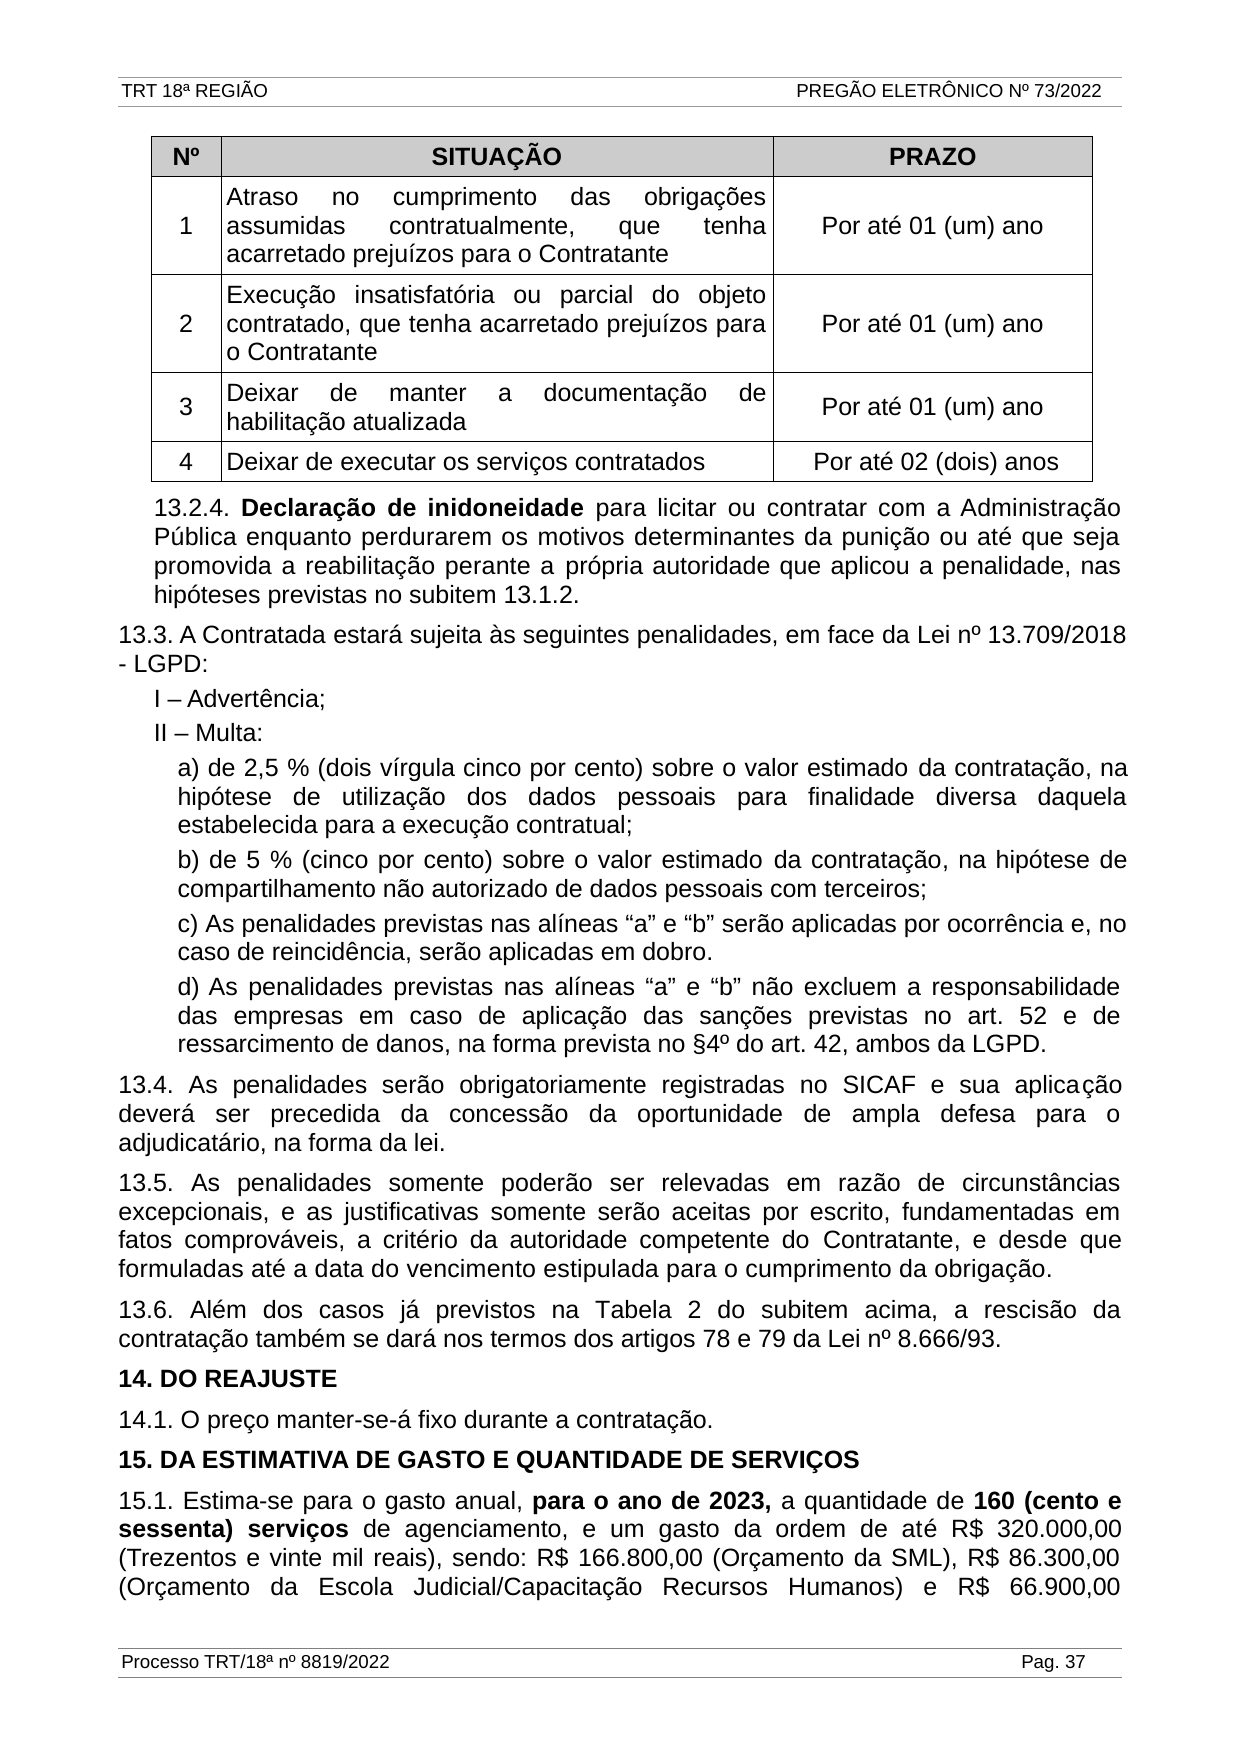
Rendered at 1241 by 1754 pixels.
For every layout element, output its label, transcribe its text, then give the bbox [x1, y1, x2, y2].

table_cell Por até 01 (um) ano [774, 177, 1092, 274]
text 15.1. Estima-se para o gasto anual, para o ano de 2023, a quantidade de 160 (cento e sessenta) serviços de agenciamento, e um gasto da ordem de até R$ 320.000,00 (Trezentos e vinte mil reais), sendo: R$ 166.800,00 (Orçamento da SML), R$ 86.300,00 (Orçamento da Escola Judicial/Capacitação Recursos Humanos) e R$ 66.900,00 [118, 1486, 1122, 1601]
text 14. DO REAJUSTE [118, 1364, 1122, 1393]
text II – Multa: [118, 718, 1128, 747]
text 13.5. As penalidades somente poderão ser relevadas em razão de circunstâncias excepcionais, e as justificativas somente serão aceitas por escrito, fundamentadas em fatos comprováveis, a critério da autoridade competente do Contratante, e desde que formuladas até a data do vencimento estipulada para o cumprimento da obrigação. [118, 1168, 1122, 1283]
text b) de 5 % (cinco por cento) sobre o valor estimado da contratação, na hipótese de compartilhamento não autorizado de dados pessoais com terceiros; [177, 845, 1128, 903]
table_cell Deixar de executar os serviços contratados [222, 442, 773, 481]
text a) de 2,5 % (dois vírgula cinco por cento) sobre o valor estimado da contratação, na hipótese de utilização dos dados pessoais para finalidade diversa daquela estabelecida para a execução contratual; [177, 753, 1128, 839]
table_cell Por até 02 (dois) anos [774, 442, 1092, 481]
text d) As penalidades previstas nas alíneas “a” e “b” não excluem a responsabilidade das empresas em caso de aplicação das sanções previstas no art. 52 e de ressarcimento de danos, na forma prevista no §4º do art. 42, ambos da LGPD. [177, 972, 1122, 1058]
table_header SITUAÇÃO [222, 137, 773, 176]
text 13.2.4. Declaração de inidoneidade para licitar ou contratar com a Administração Pública enquanto perdurarem os motivos determinantes da punição ou até que seja promovida a reabilitação perante a própria autoridade que aplicou a penalidade, nas hipóteses previstas no subitem 13.1.2. [153, 493, 1122, 608]
table_cell Deixar de manter a documentação de habilitação atualizada [222, 373, 773, 441]
text 15. DA ESTIMATIVA DE GASTO E QUANTIDADE DE SERVIÇOS [118, 1445, 1122, 1474]
table_cell 3 [152, 373, 221, 441]
table_cell 1 [152, 177, 221, 274]
text 13.3. A Contratada estará sujeita às seguintes penalidades, em face da Lei nº 13.709/2018 - LGPD: [118, 620, 1128, 678]
text c) As penalidades previstas nas alíneas “a” e “b” serão aplicadas por ocorrência e, no caso de reincidência, serão aplicadas em dobro. [177, 908, 1128, 966]
table_cell Atraso no cumprimento das obrigações assumidas contratualmente, que tenha acarretado prejuízos para o Contratante [222, 177, 773, 274]
table_cell Por até 01 (um) ano [774, 275, 1092, 372]
table_header PRAZO [774, 137, 1092, 176]
text 14.1. O preço manter-se-á fixo durante a contratação. [118, 1404, 1122, 1433]
text 13.6. Além dos casos já previstos na Tabela 2 do subitem acima, a rescisão da contratação também se dará nos termos dos artigos 78 e 79 da Lei nº 8.666/93. [118, 1295, 1122, 1352]
table_cell 4 [152, 442, 221, 481]
text I – Advertência; [118, 683, 1128, 712]
table_cell 2 [152, 275, 221, 372]
table_header Nº [152, 137, 221, 176]
table_cell Por até 01 (um) ano [774, 373, 1092, 441]
text 13.4. As penalidades serão obrigatoriamente registradas no SICAF e sua aplicação deverá ser precedida da concessão da oportunidade de ampla defesa para o adjudicatário, na forma da lei. [118, 1070, 1122, 1156]
table_cell Execução insatisfatória ou parcial do objeto contratado, que tenha acarretado prejuízos para o Contratante [222, 275, 773, 372]
